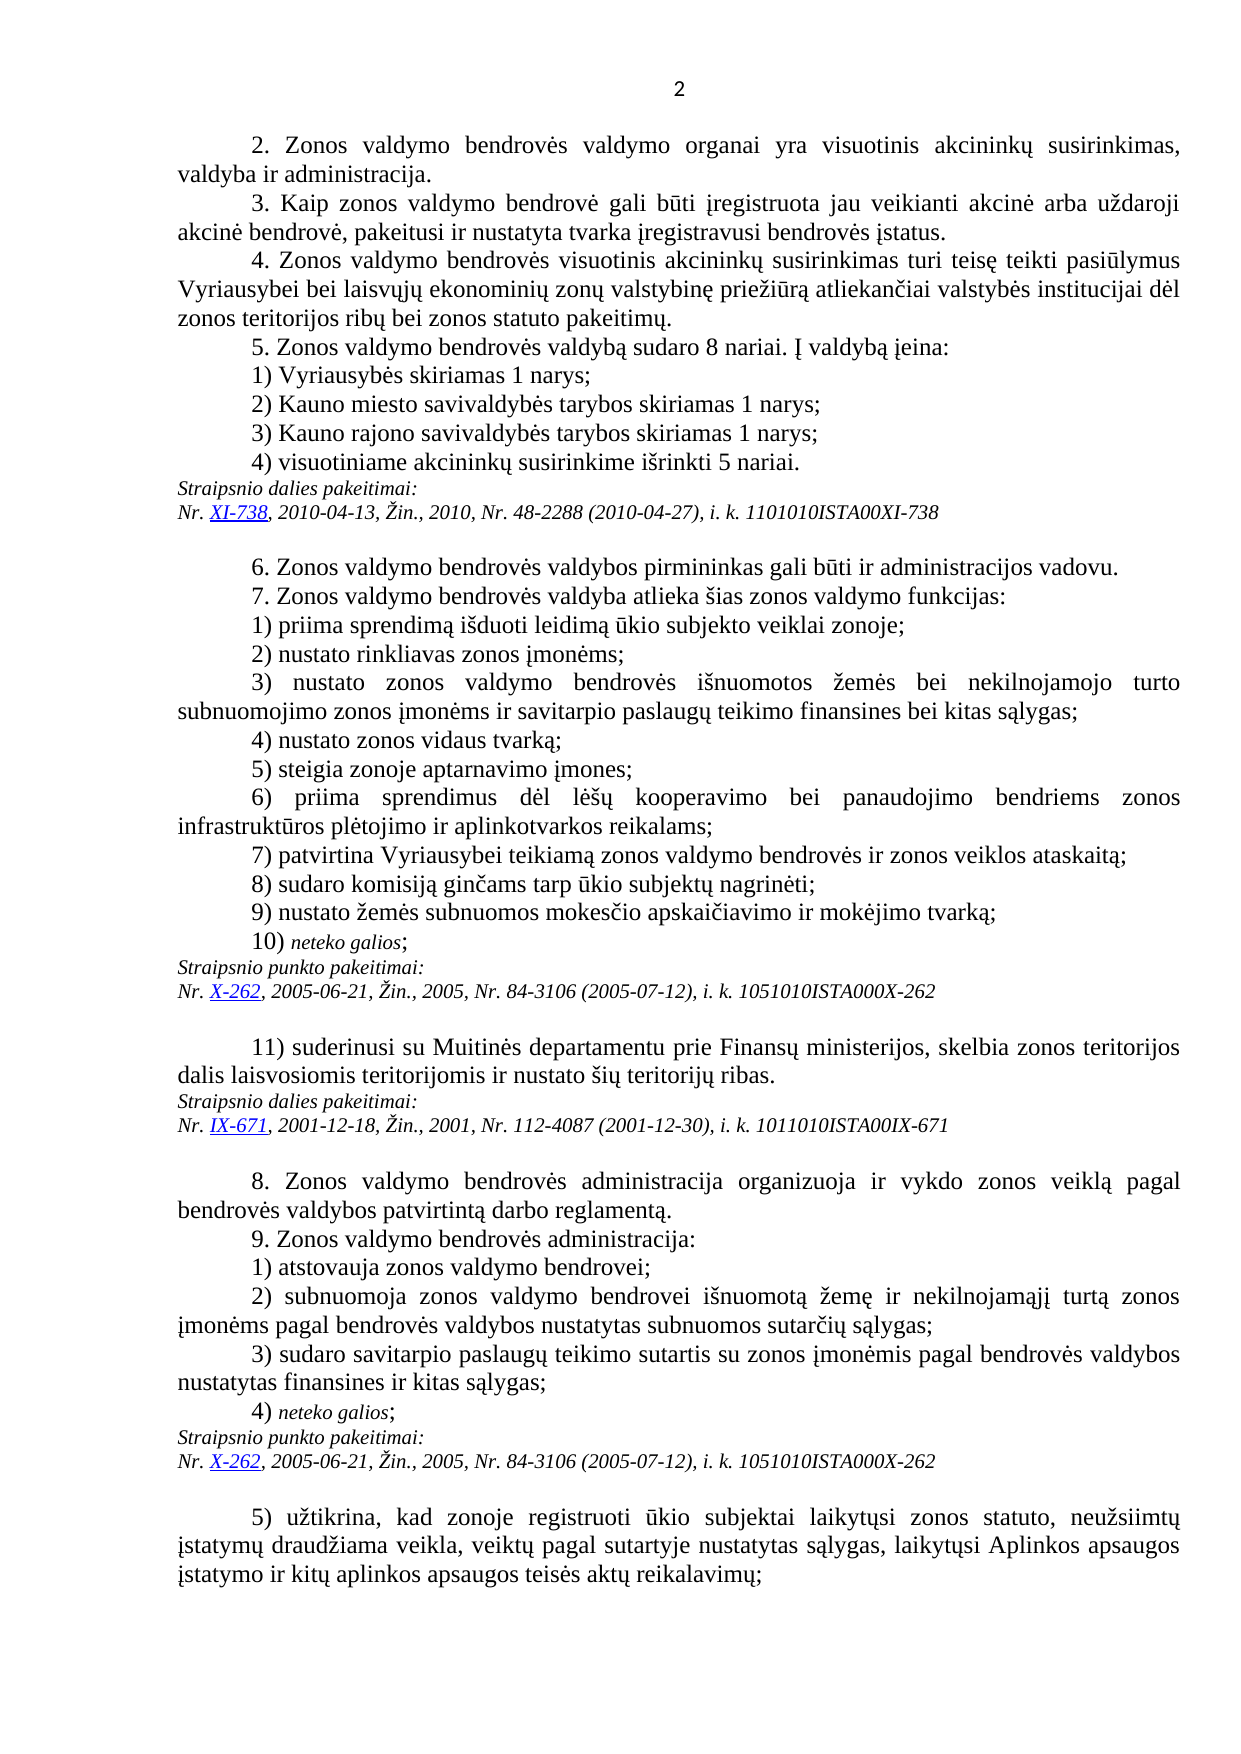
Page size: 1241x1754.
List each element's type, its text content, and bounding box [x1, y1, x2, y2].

text 5. Zonos valdymo bendrovės valdybą sudaro 8 nariai. Į valdybą įeina: [177, 332, 1181, 361]
text 9. Zonos valdymo bendrovės administracija: [177, 1224, 1181, 1252]
text Nr. IX-671, 2001-12-18, Žin., 2001, Nr. 112-4087 (2001-12-30), i. k. 1011010ISTA00IX-671 [177, 1113, 1181, 1137]
text 9) nustato žemės subnuomos mokesčio apskaičiavimo ir mokėjimo tvarką; [177, 897, 1181, 926]
text 1) atstovauja zonos valdymo bendrovei; [177, 1252, 1181, 1281]
text 4) nustato zonos vidaus tvarką; [177, 725, 1181, 754]
text 1) Vyriausybės skiriamas 1 narys; [177, 361, 1181, 389]
text 2) nustato rinkliavas zonos įmonėms; [177, 639, 1181, 667]
text Nr. X-262, 2005-06-21, Žin., 2005, Nr. 84-3106 (2005-07-12), i. k. 1051010ISTA000X-262 [177, 979, 1181, 1003]
text 2) Kauno miesto savivaldybės tarybos skiriamas 1 narys; [177, 389, 1181, 418]
text 10) neteko galios; [177, 926, 1181, 955]
text Straipsnio punkto pakeitimai: [177, 955, 1181, 979]
text 2) subnuomoja zonos valdymo bendrovei išnuomotą žemę ir nekilnojamąjį turtą zonos įmonėms pagal bendrovės valdybos nustatytas subnuomos sutarčių sąlygas; [177, 1281, 1181, 1339]
text 4) neteko galios; [177, 1396, 1181, 1425]
text Nr. XI-738, 2010-04-13, Žin., 2010, Nr. 48-2288 (2010-04-27), i. k. 1101010ISTA00XI-738 [177, 500, 1181, 524]
text 6) priima sprendimus dėl lėšų kooperavimo bei panaudojimo bendriems zonos infrastruktūros plėtojimo ir aplinkotvarkos reikalams; [177, 782, 1181, 840]
text Straipsnio dalies pakeitimai: [177, 1089, 1181, 1113]
text 4. Zonos valdymo bendrovės visuotinis akcininkų susirinkimas turi teisę teikti pasiūlymus Vyriausybei bei laisvųjų ekonominių zonų valstybinę priežiūrą atliekančiai valstybės institucijai dėl zonos teritorijos ribų bei zonos statuto pakeitimų. [177, 246, 1181, 332]
text 5) užtikrina, kad zonoje registruoti ūkio subjektai laikytųsi zonos statuto, neužsiimtų įstatymų draudžiama veikla, veiktų pagal sutartyje nustatytas sąlygas, laikytųsi Aplinkos apsaugos įstatymo ir kitų aplinkos apsaugos teisės aktų reikalavimų; [177, 1502, 1181, 1588]
text 5) steigia zonoje aptarnavimo įmones; [177, 754, 1181, 782]
text 11) suderinusi su Muitinės departamentu prie Finansų ministerijos, skelbia zonos teritorijos dalis laisvosiomis teritorijomis ir nustato šių teritorijų ribas. [177, 1032, 1181, 1089]
text Nr. X-262, 2005-06-21, Žin., 2005, Nr. 84-3106 (2005-07-12), i. k. 1051010ISTA000X-262 [177, 1449, 1181, 1473]
text Straipsnio punkto pakeitimai: [177, 1425, 1181, 1449]
text 7. Zonos valdymo bendrovės valdyba atlieka šias zonos valdymo funkcijas: [177, 581, 1181, 610]
text 3) sudaro savitarpio paslaugų teikimo sutartis su zonos įmonėmis pagal bendrovės valdybos nustatytas finansines ir kitas sąlygas; [177, 1339, 1181, 1396]
text 7) patvirtina Vyriausybei teikiamą zonos valdymo bendrovės ir zonos veiklos ataskaitą; [177, 840, 1181, 869]
text 4) visuotiniame akcininkų susirinkime išrinkti 5 nariai. [177, 447, 1181, 476]
text 1) priima sprendimą išduoti leidimą ūkio subjekto veiklai zonoje; [177, 610, 1181, 639]
text 8) sudaro komisiją ginčams tarp ūkio subjektų nagrinėti; [177, 869, 1181, 897]
text 3. Kaip zonos valdymo bendrovė gali būti įregistruota jau veikianti akcinė arba uždaroji akcinė bendrovė, pakeitusi ir nustatyta tvarka įregistravusi bendrovės įstatus. [177, 188, 1181, 246]
text 3) Kauno rajono savivaldybės tarybos skiriamas 1 narys; [177, 418, 1181, 447]
text 3) nustato zonos valdymo bendrovės išnuomotos žemės bei nekilnojamojo turto subnuomojimo zonos įmonėms ir savitarpio paslaugų teikimo finansines bei kitas sąlygas; [177, 667, 1181, 725]
text 2. Zonos valdymo bendrovės valdymo organai yra visuotinis akcininkų susirinkimas, valdyba ir administracija. [177, 131, 1181, 188]
text 8. Zonos valdymo bendrovės administracija organizuoja ir vykdo zonos veiklą pagal bendrovės valdybos patvirtintą darbo reglamentą. [177, 1166, 1181, 1224]
text Straipsnio dalies pakeitimai: [177, 476, 1181, 500]
text 6. Zonos valdymo bendrovės valdybos pirmininkas gali būti ir administracijos vadovu. [177, 552, 1181, 581]
